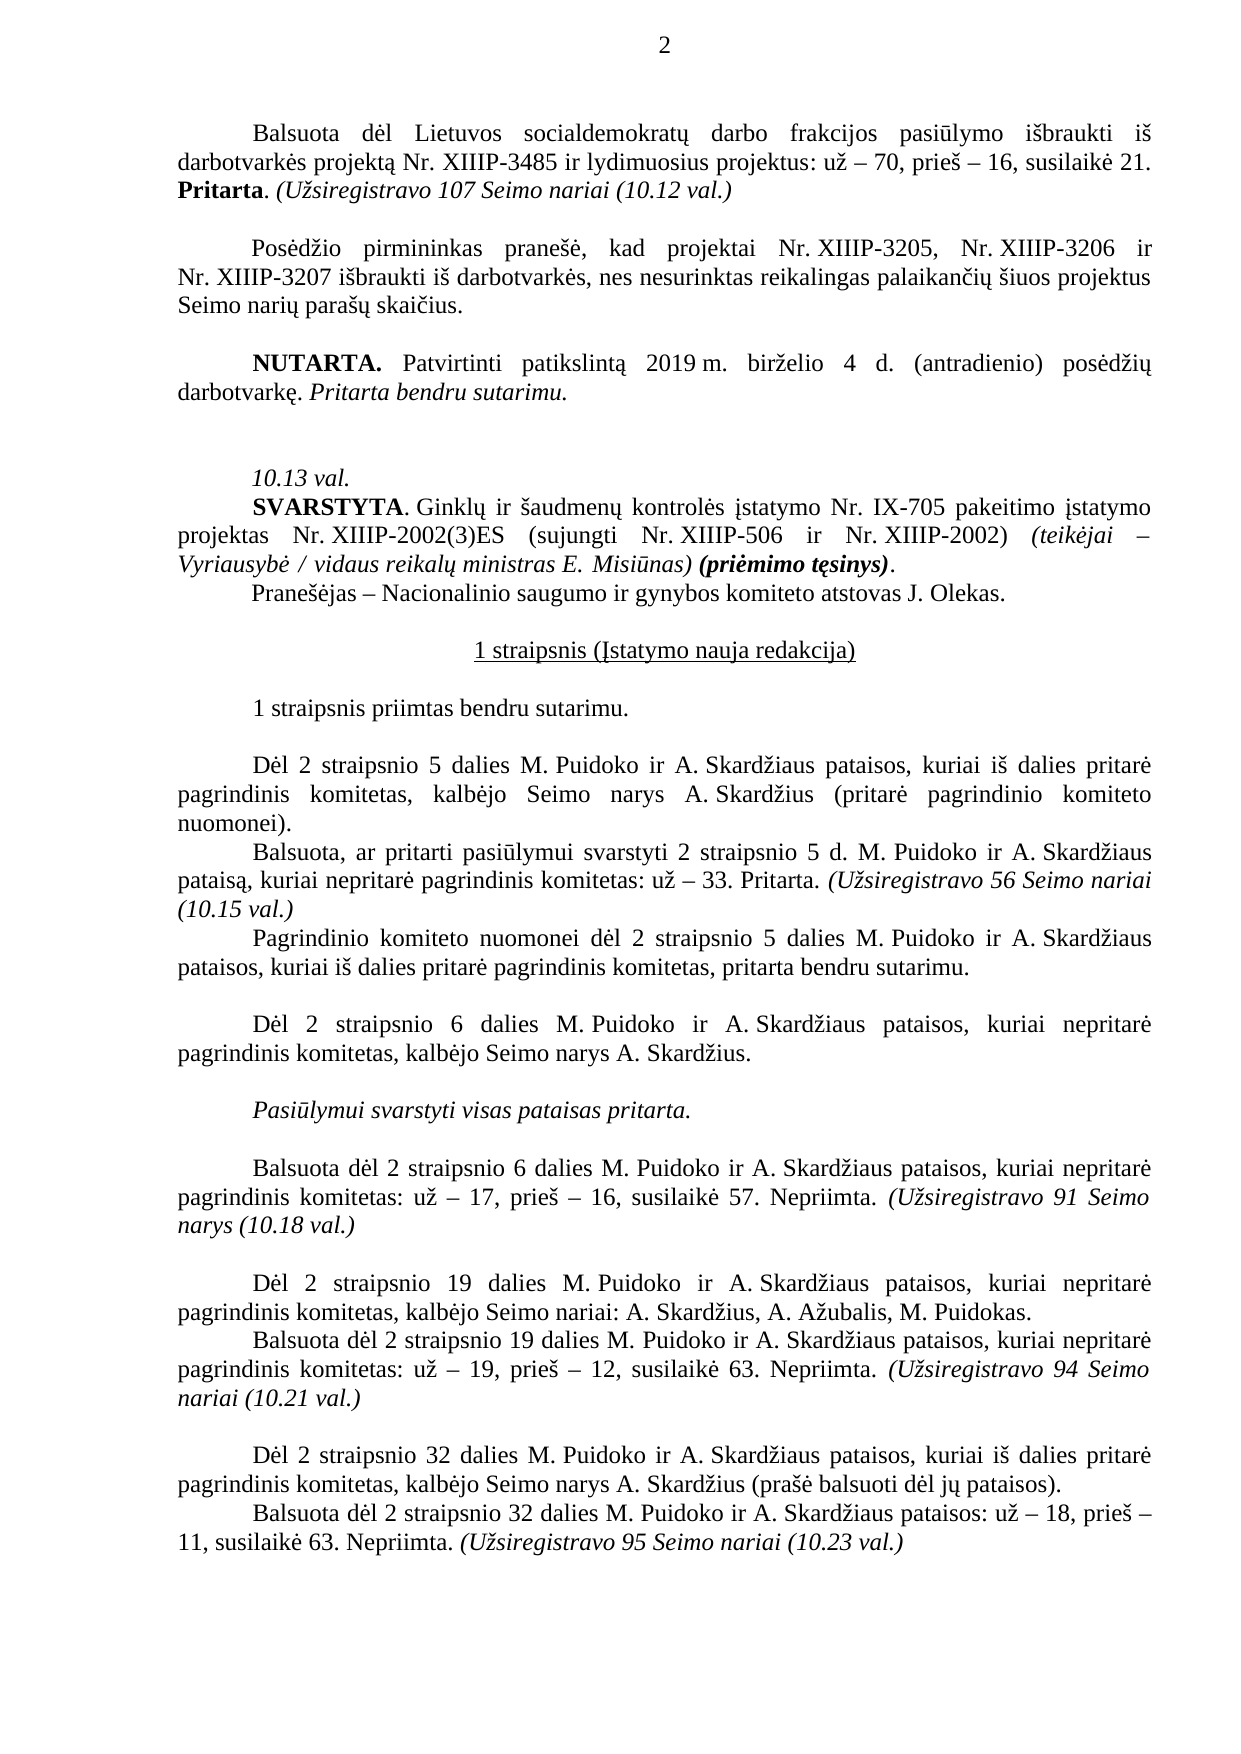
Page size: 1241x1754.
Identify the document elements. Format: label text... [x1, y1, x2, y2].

text NUTARTA. Patvirtinti patikslintą 2019 m. birželio 4 d. (antradienio) posėdžių darbotvarkę. Pritarta bendru sutarimu. [177, 348, 1152, 406]
text SVARSTYTA. Ginklų ir šaudmenų kontrolės įstatymo Nr. IX-705 pakeitimo įstatymo projektas Nr. XIIIP-2002(3)ES (sujungti Nr. XIIIP-506 ir Nr. XIIIP-2002) (teikėjai – Vyriausybė / vidaus reikalų ministras E. Misiūnas) (priėmimo tęsinys). [177, 492, 1152, 578]
text 10.13 val. [177, 463, 1152, 492]
text Dėl 2 straipsnio 6 dalies M. Puidoko ir A. Skardžiaus pataisos, kuriai nepritarė pagrindinis komitetas, kalbėjo Seimo narys A. Skardžius. [177, 1009, 1152, 1067]
text Balsuota dėl 2 straipsnio 32 dalies M. Puidoko ir A. Skardžiaus pataisos: už – 18, prieš – 11, susilaikė 63. Nepriimta. (Užsiregistravo 95 Seimo nariai (10.23 val.) [177, 1498, 1152, 1556]
text Balsuota dėl 2 straipsnio 6 dalies M. Puidoko ir A. Skardžiaus pataisos, kuriai nepritarė pagrindinis komitetas: už – 17, prieš – 16, susilaikė 57. Nepriimta. (Užsiregistravo 91 Seimo narys (10.18 val.) [177, 1153, 1152, 1239]
text Dėl 2 straipsnio 5 dalies M. Puidoko ir A. Skardžiaus pataisos, kuriai iš dalies pritarė pagrindinis komitetas, kalbėjo Seimo narys A. Skardžius (pritarė pagrindinio komiteto nuomonei). [177, 751, 1152, 837]
text 1 straipsnis (Įstatymo nauja redakcija) [177, 636, 1152, 664]
text 1 straipsnis priimtas bendru sutarimu. [177, 693, 1152, 722]
text Pagrindinio komiteto nuomonei dėl 2 straipsnio 5 dalies M. Puidoko ir A. Skardžiaus pataisos, kuriai iš dalies pritarė pagrindinis komitetas, pritarta bendru sutarimu. [177, 923, 1152, 981]
text Pasiūlymui svarstyti visas pataisas pritarta. [177, 1096, 1152, 1124]
text Posėdžio pirmininkas pranešė, kad projektai Nr. XIIIP-3205, Nr. XIIIP-3206 ir Nr. XIIIP-3207 išbraukti iš darbotvarkės, nes nesurinktas reikalingas palaikančių šiuos projektus Seimo narių parašų skaičius. [177, 233, 1152, 319]
text Balsuota, ar pritarti pasiūlymui svarstyti 2 straipsnio 5 d. M. Puidoko ir A. Skardžiaus pataisą, kuriai nepritarė pagrindinis komitetas: už – 33. Pritarta. (Užsiregistravo 56 Seimo nariai (10.15 val.) [177, 837, 1152, 923]
text Balsuota dėl 2 straipsnio 19 dalies M. Puidoko ir A. Skardžiaus pataisos, kuriai nepritarė pagrindinis komitetas: už – 19, prieš – 12, susilaikė 63. Nepriimta. (Užsiregistravo 94 Seimo nariai (10.21 val.) [177, 1326, 1152, 1412]
text Balsuota dėl Lietuvos socialdemokratų darbo frakcijos pasiūlymo išbraukti iš darbotvarkės projektą Nr. XIIIP-3485 ir lydimuosius projektus: už – 70, prieš – 16, susilaikė 21. Pritarta. (Užsiregistravo 107 Seimo nariai (10.12 val.) [177, 118, 1152, 204]
text Dėl 2 straipsnio 32 dalies M. Puidoko ir A. Skardžiaus pataisos, kuriai iš dalies pritarė pagrindinis komitetas, kalbėjo Seimo narys A. Skardžius (prašė balsuoti dėl jų pataisos). [177, 1441, 1152, 1498]
text Pranešėjas – Nacionalinio saugumo ir gynybos komiteto atstovas J. Olekas. [177, 578, 1152, 607]
text Dėl 2 straipsnio 19 dalies M. Puidoko ir A. Skardžiaus pataisos, kuriai nepritarė pagrindinis komitetas, kalbėjo Seimo nariai: A. Skardžius, A. Ažubalis, M. Puidokas. [177, 1268, 1152, 1326]
